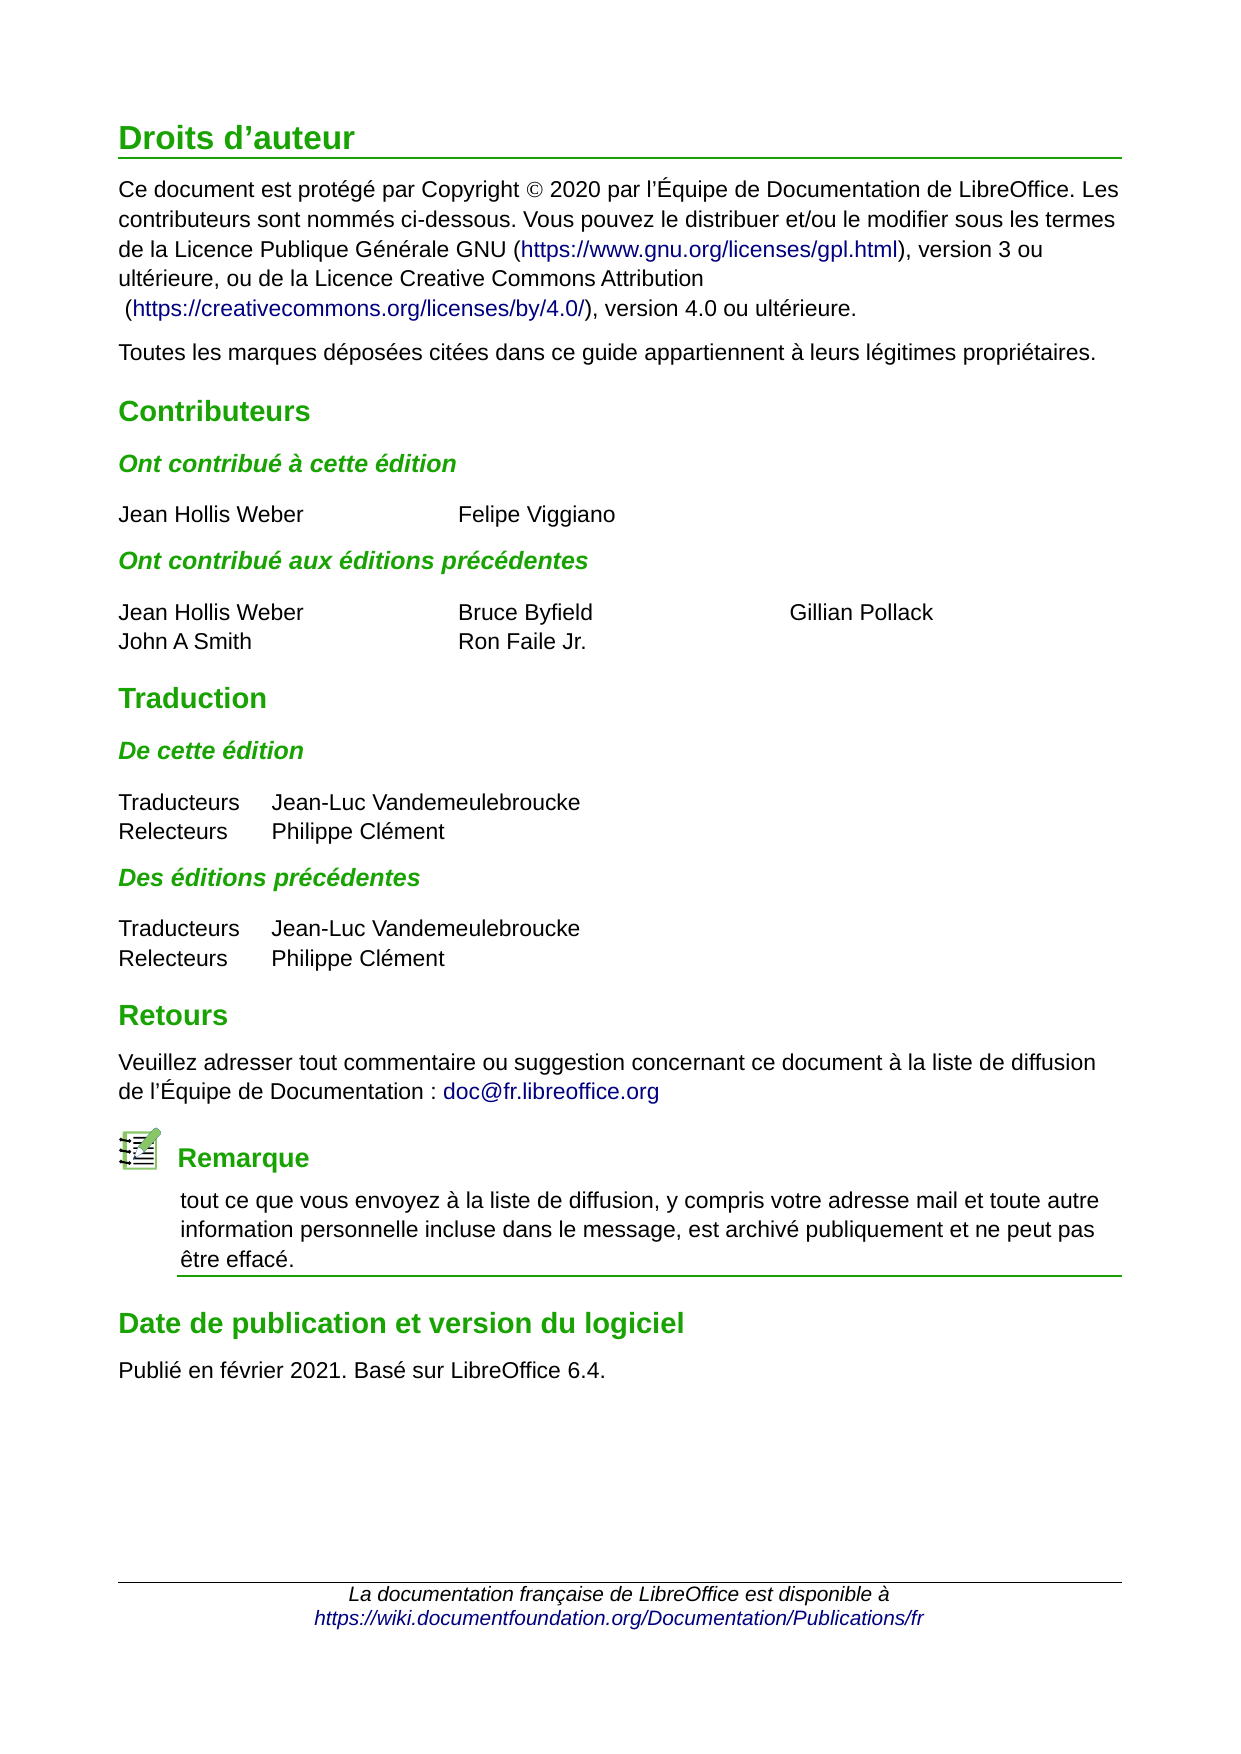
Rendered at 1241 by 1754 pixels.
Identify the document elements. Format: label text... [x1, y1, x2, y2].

table_header Jean-Luc Vandemeulebroucke [271, 785, 602, 815]
text Publié en février 2021. Basé sur LibreOffice 6.4. [118, 1354, 1122, 1384]
text Toutes les marques déposées citées dans ce guide appartiennent à leurs légitimes propriétaires. [118, 335, 1122, 365]
table_cell [862, 815, 1122, 844]
text Ont contribué à cette édition [118, 448, 1122, 478]
text De cette édition [118, 735, 1122, 764]
table_cell [602, 942, 803, 971]
text Des éditions précédentes [118, 862, 1122, 891]
table_cell Relecteurs [118, 815, 271, 844]
table_cell [789, 625, 1122, 655]
table_header [789, 498, 1122, 528]
table_cell Relecteurs [118, 942, 271, 971]
table_header [602, 785, 862, 815]
text Contributeurs [118, 394, 1122, 428]
table_cell [602, 815, 862, 844]
text Traduction [118, 681, 1122, 714]
table_header Traducteurs [118, 785, 271, 815]
table_cell [803, 942, 1122, 971]
list Remarque [118, 1127, 1122, 1173]
table_cell Philippe Clément [271, 942, 602, 971]
text tout ce que vous envoyez à la liste de diffusion, y compris votre adresse mail et toute autre information personnelle incluse dans le message, est archivé publiquement et ne peut pas être effacé. [177, 1181, 1122, 1275]
table_header Traducteurs [118, 912, 271, 942]
table_header [862, 785, 1122, 815]
text Veuillez adresser tout commentaire ou suggestion concernant ce document à la liste de diffusion de l’Équipe de Documentation : doc@fr.libreoffice.org [118, 1046, 1122, 1104]
table_cell Philippe Clément [271, 815, 602, 844]
table_header Jean Hollis Weber [118, 596, 458, 625]
text Date de publication et version du logiciel [118, 1306, 1122, 1340]
table_header Jean-Luc Vandemeulebroucke [271, 912, 602, 942]
table_header Jean Hollis Weber [118, 498, 458, 528]
table_cell John A Smith [118, 625, 458, 655]
table_header Bruce Byfield [458, 596, 789, 625]
text Ont contribué aux éditions précédentes [118, 546, 1122, 575]
table_cell Ron Faile Jr. [458, 625, 789, 655]
text Ce document est protégé par Copyright © 2020 par l’Équipe de Documentation de LibreOffice. Les contributeurs sont nommés ci-dessous. Vous pouvez le distribuer et/ou le modifier sous les termes de la Licence Publique Générale GNU (https://www.gnu.org/licenses/gpl.html), version 3 ou ultérieure, ou de la Licence Creative Commons Attribution (https://creativecommons.org/licenses/by/4.0/), version 4.0 ou ultérieure. [118, 173, 1122, 321]
table_header Gillian Pollack [789, 596, 1122, 625]
table_header Felipe Viggiano [458, 498, 789, 528]
table_header [803, 912, 1122, 942]
text Droits d’auteur [118, 118, 1122, 157]
table_header [602, 912, 803, 942]
text Retours [118, 997, 1122, 1031]
